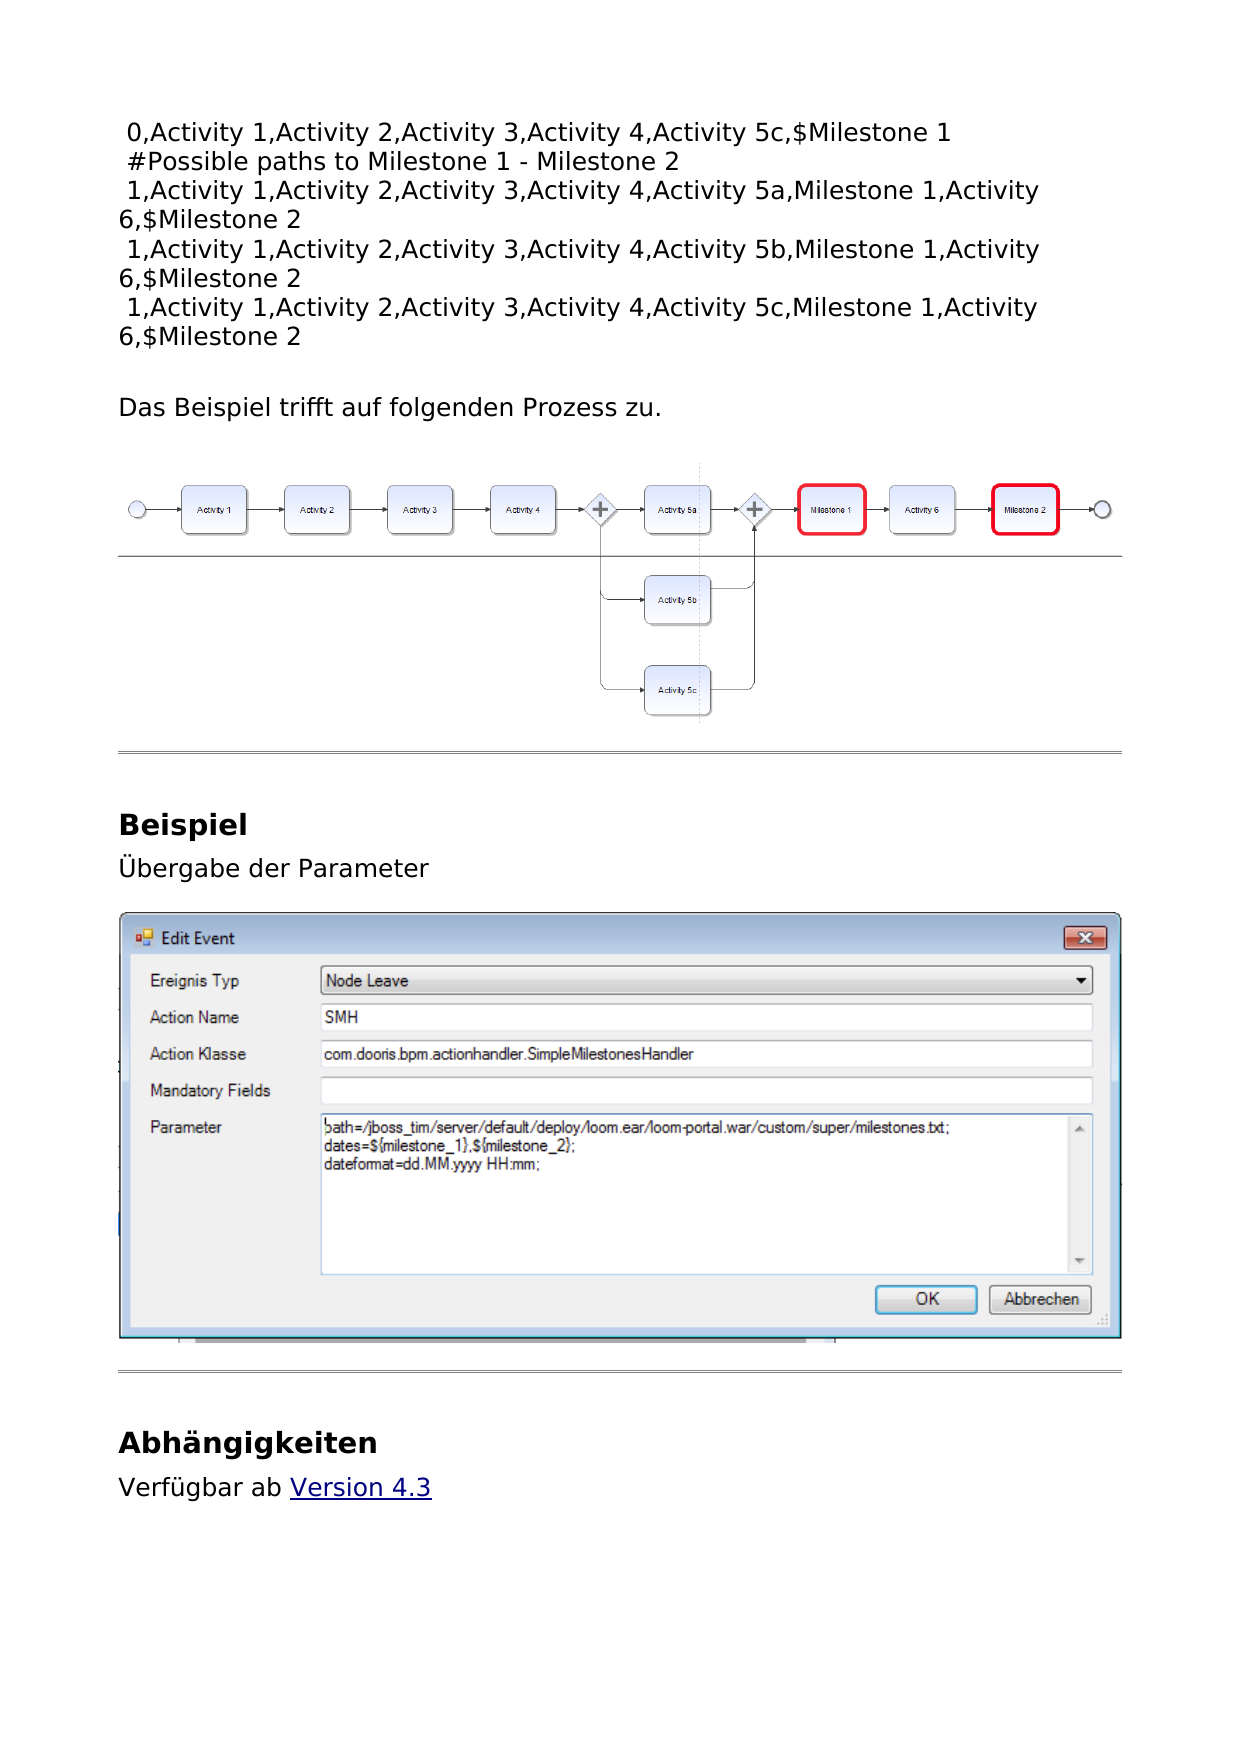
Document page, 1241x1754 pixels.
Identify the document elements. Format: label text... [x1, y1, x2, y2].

text Übergabe der Parameter [118, 854, 1122, 912]
subtitle Abhängigkeiten [118, 1427, 1122, 1461]
text Verfügbar ab Version 4.3 [118, 1473, 1122, 1502]
text 0,Activity 1,Activity 2,Activity 3,Activity 4,Activity 5c,$Milestone 1 #Possible paths to Milestone 1 - Milestone 2 1,Activity 1,Activity 2,Activity 3,Activity 4,Activity 5a,Milestone 1,Activity 6,$Milestone 2 1,Activity 1,Activity 2,Activity 3,Activity 4,Activity 5b,Milestone 1,Activity 6,$Milestone 2 1,Activity 1,Activity 2,Activity 3,Activity 4,Activity 5c,Milestone 1,Activity 6,$Milestone 2 [118, 118, 1122, 381]
subtitle Beispiel [118, 808, 1122, 842]
text Das Beispiel trifft auf folgenden Prozess zu. [118, 393, 1122, 451]
picture [118, 463, 1123, 724]
picture [118, 912, 1123, 1343]
